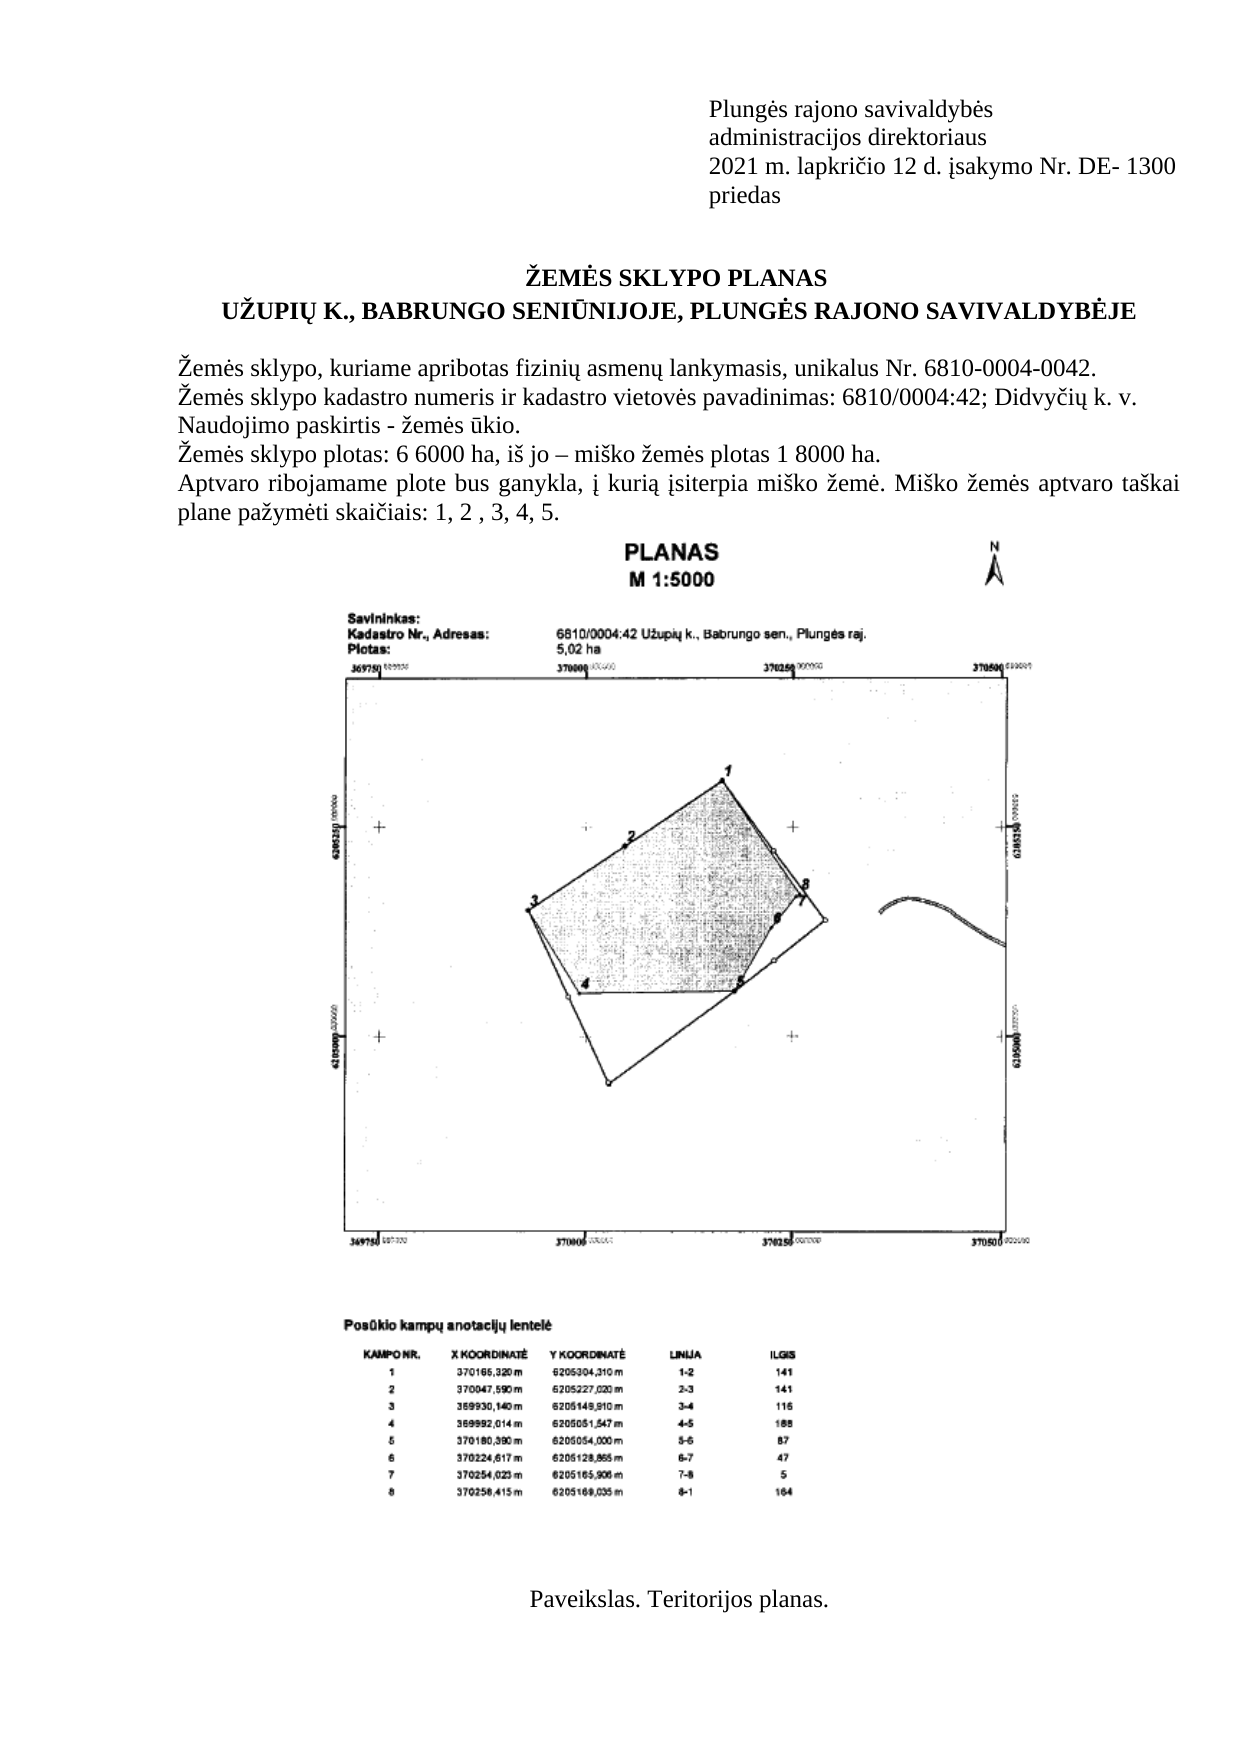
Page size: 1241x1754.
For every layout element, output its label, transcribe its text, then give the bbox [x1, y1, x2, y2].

text Aptvaro ribojamame plote bus ganykla, į kurią įsiterpia miško žemė. Miško žemės aptvaro taškai plane pažymėti skaičiais: 1, 2 , 3, 4, 5. [177, 468, 1181, 526]
text Žemės sklypo kadastro numeris ir kadastro vietovės pavadinimas: 6810/0004:42; Didvyčių k. v. [177, 382, 1181, 411]
text UŽUPIŲ K., BABRUNGO SENIŪNIJOJE, PLUNGĖS rajONO savIVALDYBĖJE [177, 296, 1181, 325]
text Paveikslas. Teritorijos planas. [177, 1584, 1181, 1612]
text Žemės sklypo, kuriame apribotas fizinių asmenų lankymasis, unikalus Nr. 6810-0004-0042. [177, 353, 1181, 382]
text administracijos direktoriaus [709, 122, 1181, 151]
text Žemės sklypo planas [177, 263, 1181, 292]
text 2021 m. lapkričio 12 d. įsakymo Nr. DE- 1300 [709, 151, 1181, 180]
text Naudojimo paskirtis - žemės ūkio. [177, 411, 1181, 439]
text Plungės rajono savivaldybės [709, 94, 1181, 122]
text Žemės sklypo plotas: 6 6000 ha, iš jo – miško žemės plotas 1 8000 ha. [177, 439, 1181, 468]
text priedas [709, 180, 1181, 209]
